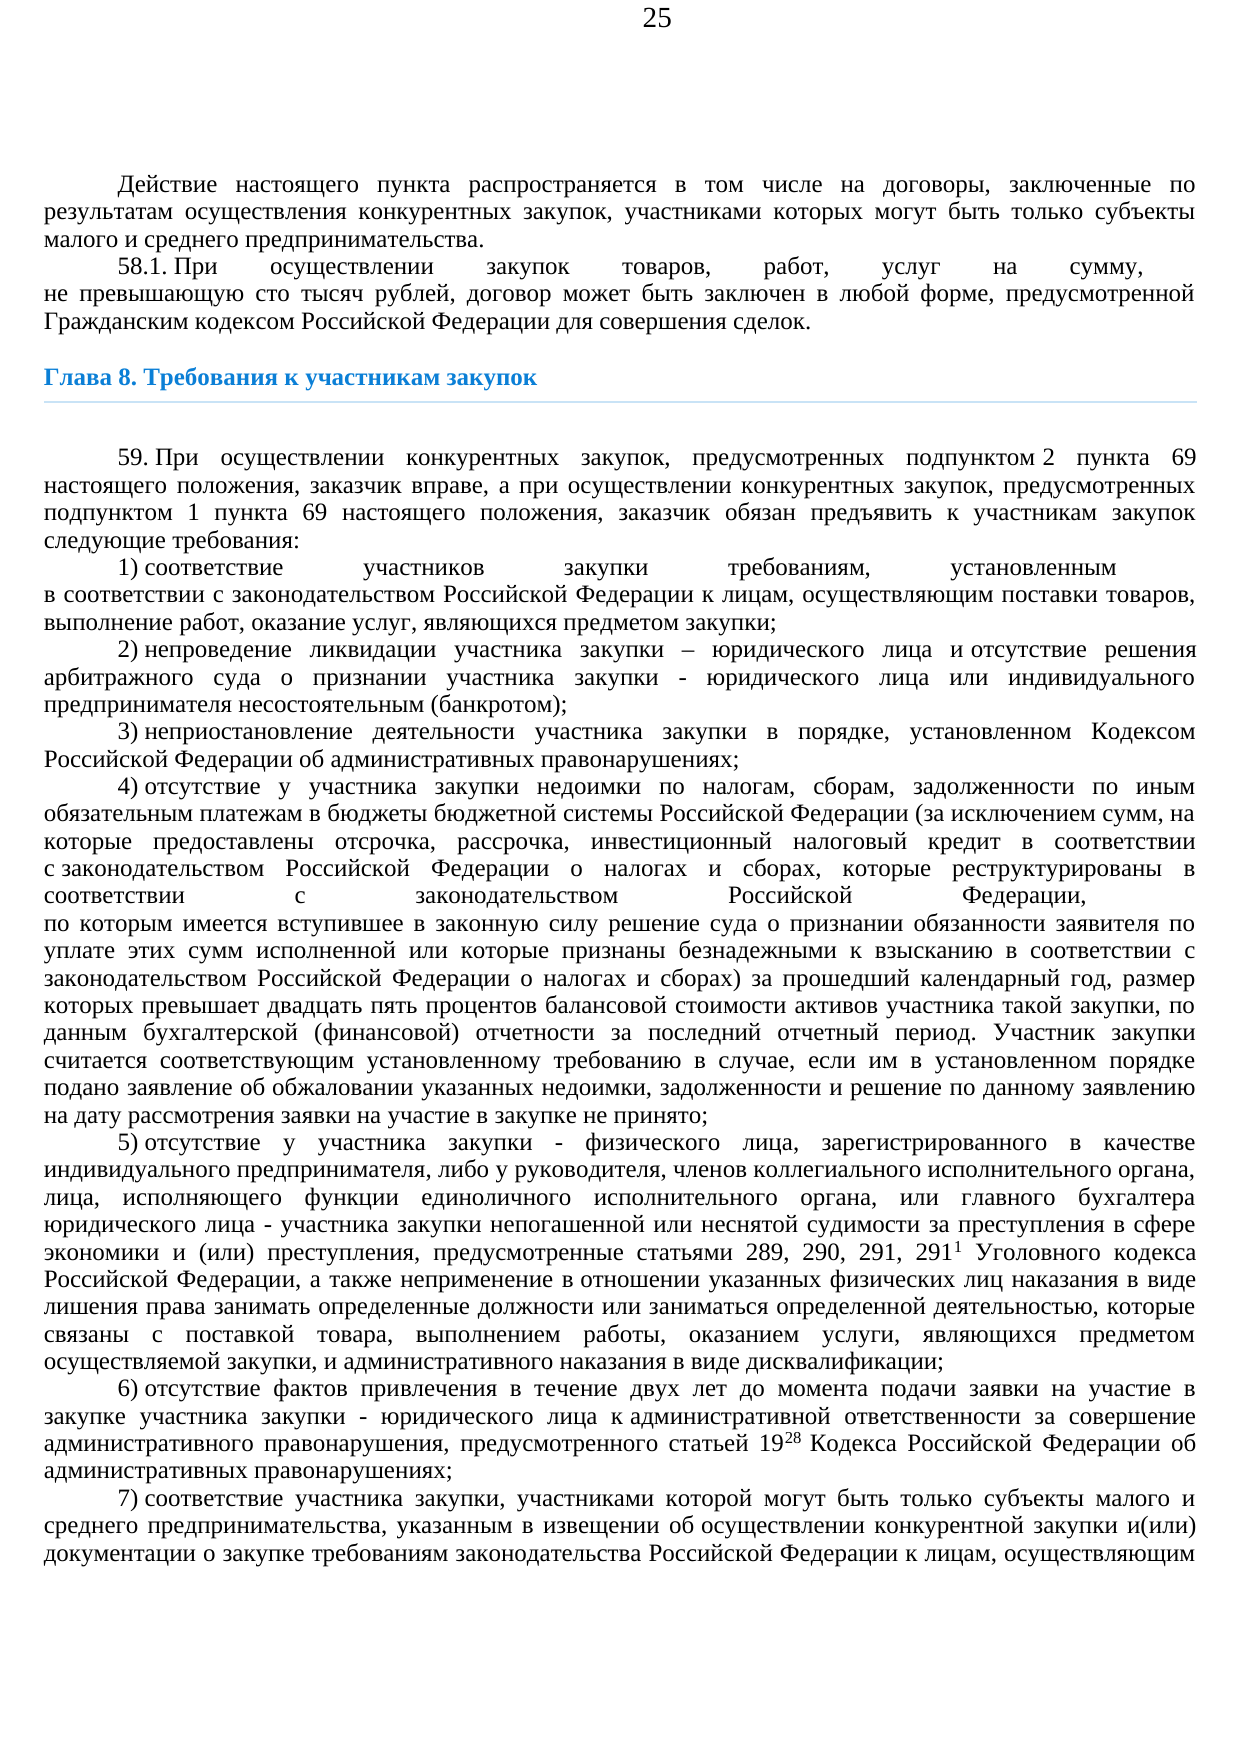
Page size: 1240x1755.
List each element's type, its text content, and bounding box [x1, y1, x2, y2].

text 5) отсутствие у участника закупки - физического лица, зарегистрированного в качестве индивидуального предпринимателя, либо у руководителя, членов коллегиального исполнительного органа, лица, исполняющего функции единоличного исполнительного органа, или главного бухгалтера юридического лица - участника закупки непогашенной или неснятой судимости за преступления в сфере экономики и (или) преступления, предусмотренные статьями 289, 290, 291, 2911 Уголовного кодекса Российской Федерации, а также неприменение в отношении указанных физических лиц наказания в виде лишения права занимать определенные должности или заниматься определенной деятельностью, которые связаны с поставкой товара, выполнением работы, оказанием услуги, являющихся предметом осуществляемой закупки, и административного наказания в виде дисквалификации; [43, 1128, 1197, 1375]
text 59. При осуществлении конкурентных закупок, предусмотренных подпунктом 2 пункта 69 настоящего положения, заказчик вправе, а при осуществлении конкурентных закупок, предусмотренных подпунктом 1 пункта 69 настоящего положения, заказчик обязан предъявить к участникам закупок следующие требования: [43, 444, 1197, 553]
text 6) отсутствие фактов привлечения в течение двух лет до момента подачи заявки на участие в закупке участника закупки - юридического лица к административной ответственности за совершение административного правонарушения, предусмотренного статьей 1928 Кодекса Российской Федерации об административных правонарушениях; [43, 1375, 1197, 1484]
text 7) соответствие участника закупки, участниками которой могут быть только субъекты малого и среднего предпринимательства, указанным в извещении об осуществлении конкурентной закупки и(или) документации о закупке требованиям законодательства Российской Федерации к лицам, осуществляющим [43, 1484, 1197, 1566]
text Действие настоящего пункта распространяется в том числе на договоры, заключенные по результатам осуществления конкурентных закупок, участниками которых могут быть только субъекты малого и среднего предпринимательства. [43, 171, 1197, 253]
text 2) непроведение ликвидации участника закупки – юридического лица и отсутствие решения арбитражного суда о признании участника закупки - юридического лица или индивидуального предпринимателя несостоятельным (банкротом); [43, 636, 1197, 718]
text 58.1. При осуществлении закупок товаров, работ, услуг на сумму, не превышающую сто тысяч рублей, договор может быть заключен в любой форме, предусмотренной Гражданским кодексом Российской Федерации для совершения сделок. [43, 253, 1197, 335]
text 4) отсутствие у участника закупки недоимки по налогам, сборам, задолженности по иным обязательным платежам в бюджеты бюджетной системы Российской Федерации (за исключением сумм, на которые предоставлены отсрочка, рассрочка, инвестиционный налоговый кредит в соответствии с законодательством Российской Федерации о налогах и сборах, которые реструктурированы в соответствии с законодательством Российской Федерации, по которым имеется вступившее в законную силу решение суда о признании обязанности заявителя по уплате этих сумм исполненной или которые признаны безнадежными к взысканию в соответствии с законодательством Российской Федерации о налогах и сборах) за прошедший календарный год, размер которых превышает двадцать пять процентов балансовой стоимости активов участника такой закупки, по данным бухгалтерской (финансовой) отчетности за последний отчетный период. Участник закупки считается соответствующим установленному требованию в случае, если им в установленном порядке подано заявление об обжаловании указанных недоимки, задолженности и решение по данному заявлению на дату рассмотрения заявки на участие в закупке не принято; [43, 772, 1197, 1128]
subtitle Глава 8. Требования к участникам закупок [43, 362, 1197, 403]
text 1) соответствие участников закупки требованиям, установленным в соответствии с законодательством Российской Федерации к лицам, осуществляющим поставки товаров, выполнение работ, оказание услуг, являющихся предметом закупки; [43, 553, 1197, 636]
text 3) неприостановление деятельности участника закупки в порядке, установленном Кодексом Российской Федерации об административных правонарушениях; [43, 718, 1197, 772]
